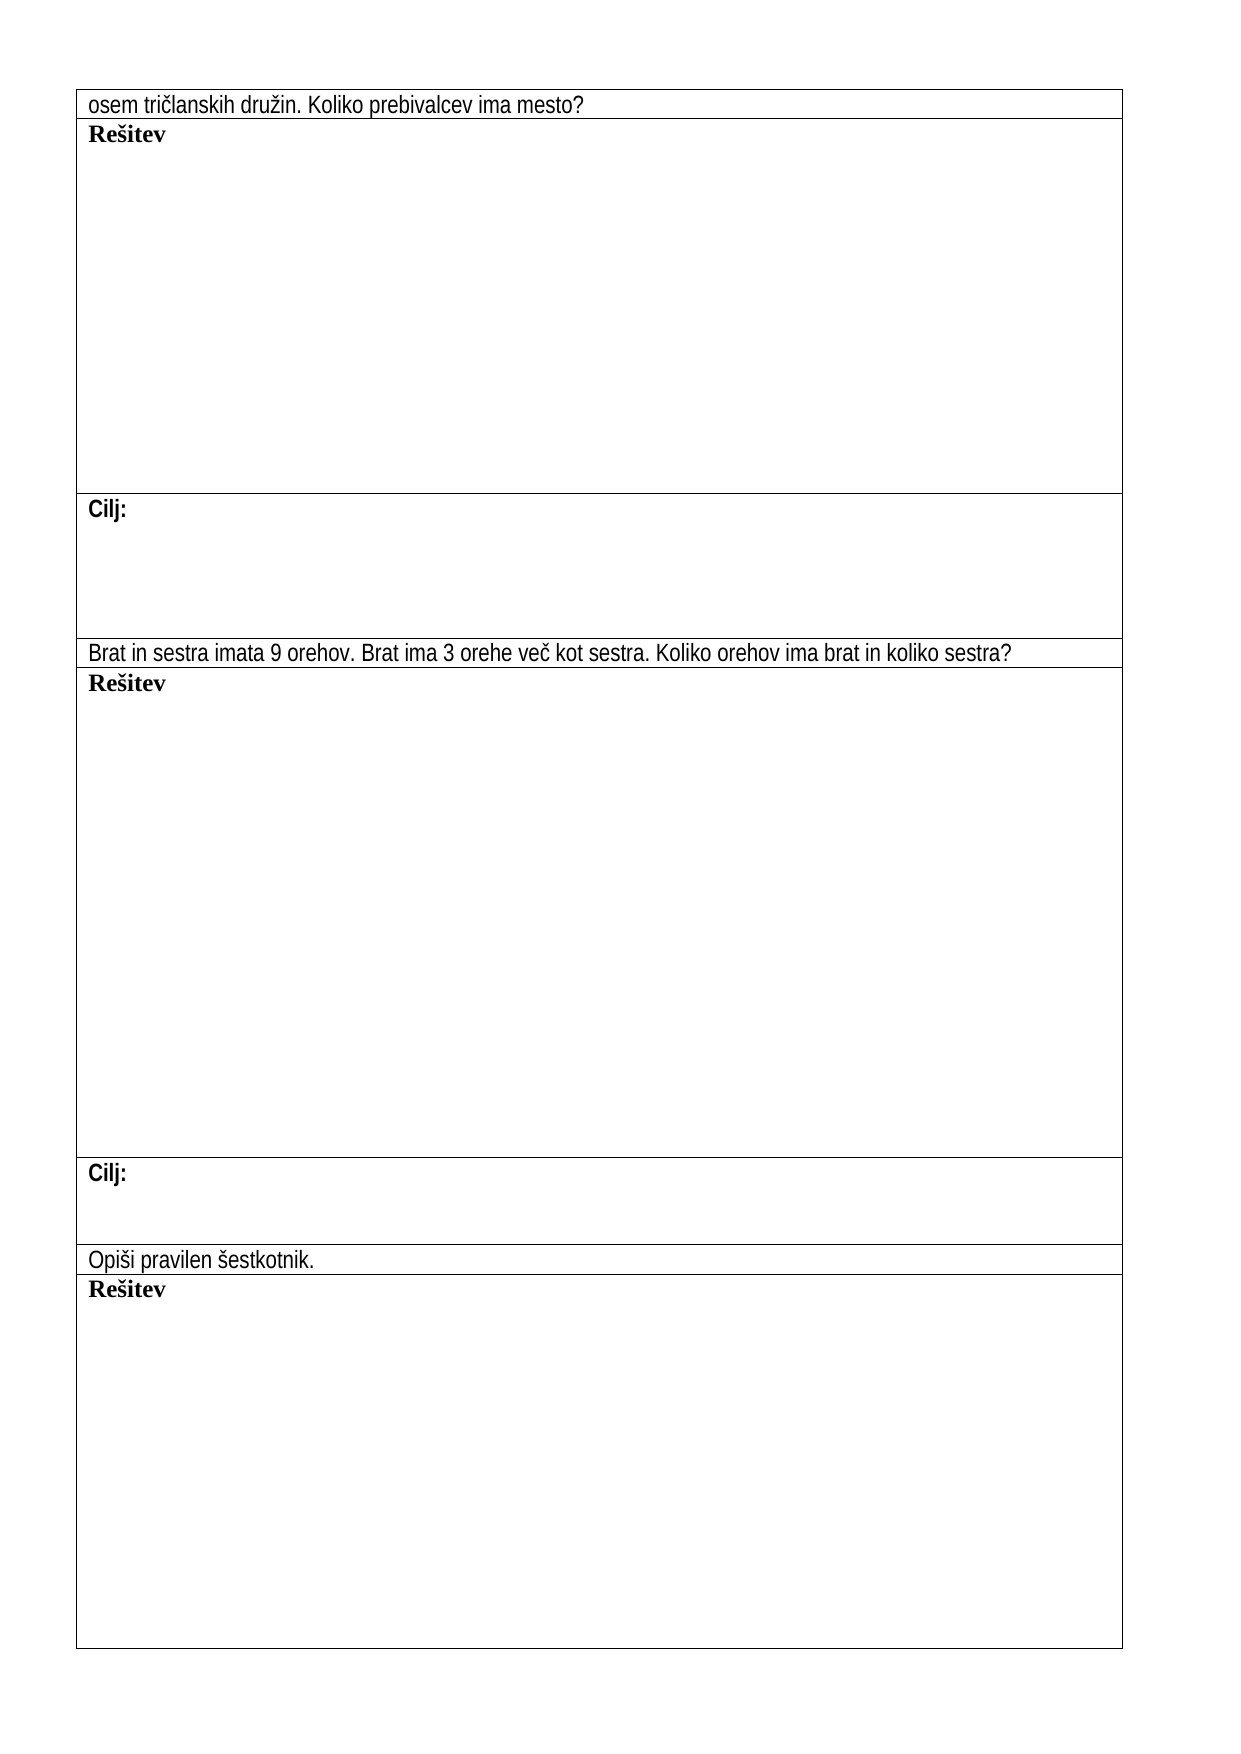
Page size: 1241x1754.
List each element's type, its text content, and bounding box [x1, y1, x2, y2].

table_cell Rešitev [77, 119, 1122, 493]
table_cell Rešitev [77, 1275, 1122, 1648]
table_cell Cilj: [77, 1158, 1122, 1244]
table_cell Rešitev [77, 668, 1122, 1157]
table_cell Opiši pravilen šestkotnik. [77, 1245, 1122, 1273]
table_cell osem tričlanskih družin. Koliko prebivalcev ima mesto? [77, 90, 1122, 118]
table_cell Brat in sestra imata 9 orehov. Brat ima 3 orehe več kot sestra. Koliko orehov ima brat in koliko sestra? [77, 639, 1122, 667]
table_cell Cilj: [77, 494, 1122, 637]
